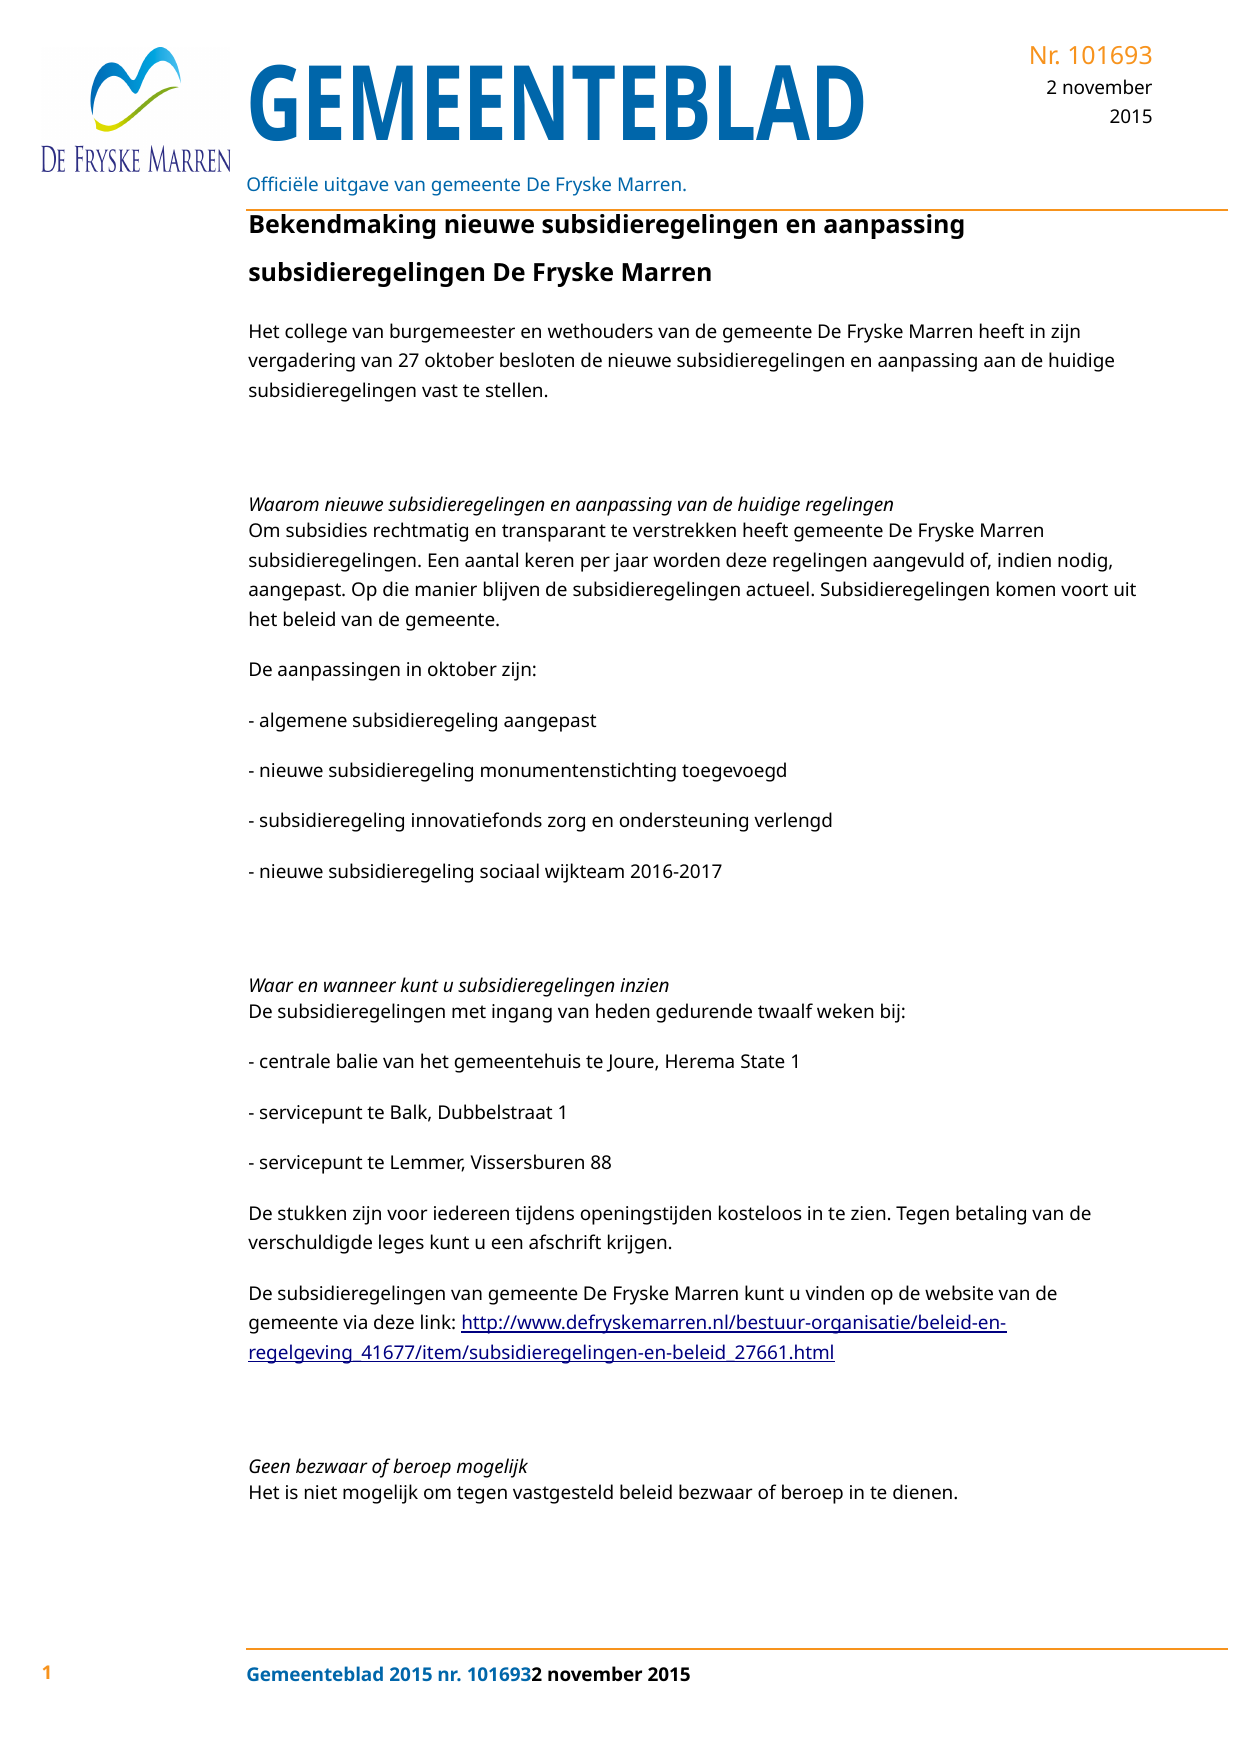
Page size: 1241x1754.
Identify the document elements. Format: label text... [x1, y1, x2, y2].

text De subsidieregelingen van gemeente De Fryske Marren kunt u vinden op de website van de gemeente via deze link: http://www.defryskemarren.nl/bestuur-organisatie/beleid-en-regelgeving_41677/item/subsidieregelingen-en-beleid_27661.html [248, 1280, 1152, 1365]
text - nieuwe subsidieregeling monumentenstichting toegevoegd [248, 757, 1152, 783]
text - centrale balie van het gemeentehuis te Joure, Herema State 1 [248, 1048, 1152, 1074]
text Het college van burgemeester en wethouders van de gemeente De Fryske Marren heeft in zijn vergadering van 27 oktober besloten de nieuwe subsidieregelingen en aanpassing aan de huidige subsidieregelingen vast te stellen. [248, 318, 1152, 403]
text Het is niet mogelijk om tegen vastgesteld beleid bezwaar of beroep in te dienen. [248, 1479, 1152, 1505]
text Waar en wanneer kunt u subsidieregelingen inzien [248, 972, 1152, 998]
text - servicepunt te Lemmer, Vissersburen 88 [248, 1149, 1152, 1175]
text Waarom nieuwe subsidieregelingen en aanpassing van de huidige regelingen [248, 491, 1152, 517]
text Geen bezwaar of beroep mogelijk [248, 1453, 1152, 1479]
text De aanpassingen in oktober zijn: [248, 656, 1152, 682]
text - servicepunt te Balk, Dubbelstraat 1 [248, 1099, 1152, 1125]
text De stukken zijn voor iedereen tijdens openingstijden kosteloos in te zien. Tegen betaling van de verschuldigde leges kunt u een afschrift krijgen. [248, 1200, 1152, 1255]
text - nieuwe subsidieregeling sociaal wijkteam 2016-2017 [248, 858, 1152, 884]
text - subsidieregeling innovatiefonds zorg en ondersteuning verlengd [248, 808, 1152, 833]
picture [41, 47, 231, 172]
text Bekendmaking nieuwe subsidieregelingen en aanpassing subsidieregelingen De Fryske Marren [248, 211, 1152, 288]
text Om subsidies rechtmatig en transparant te verstrekken heeft gemeente De Fryske Marren subsidieregelingen. Een aantal keren per jaar worden deze regelingen aangevuld of, indien nodig, aangepast. Op die manier blijven de subsidieregelingen actueel. Subsidieregelingen komen voort uit het beleid van de gemeente. [248, 517, 1152, 632]
text De subsidieregelingen met ingang van heden gedurende twaalf weken bij: [248, 998, 1152, 1024]
text - algemene subsidieregeling aangepast [248, 707, 1152, 732]
